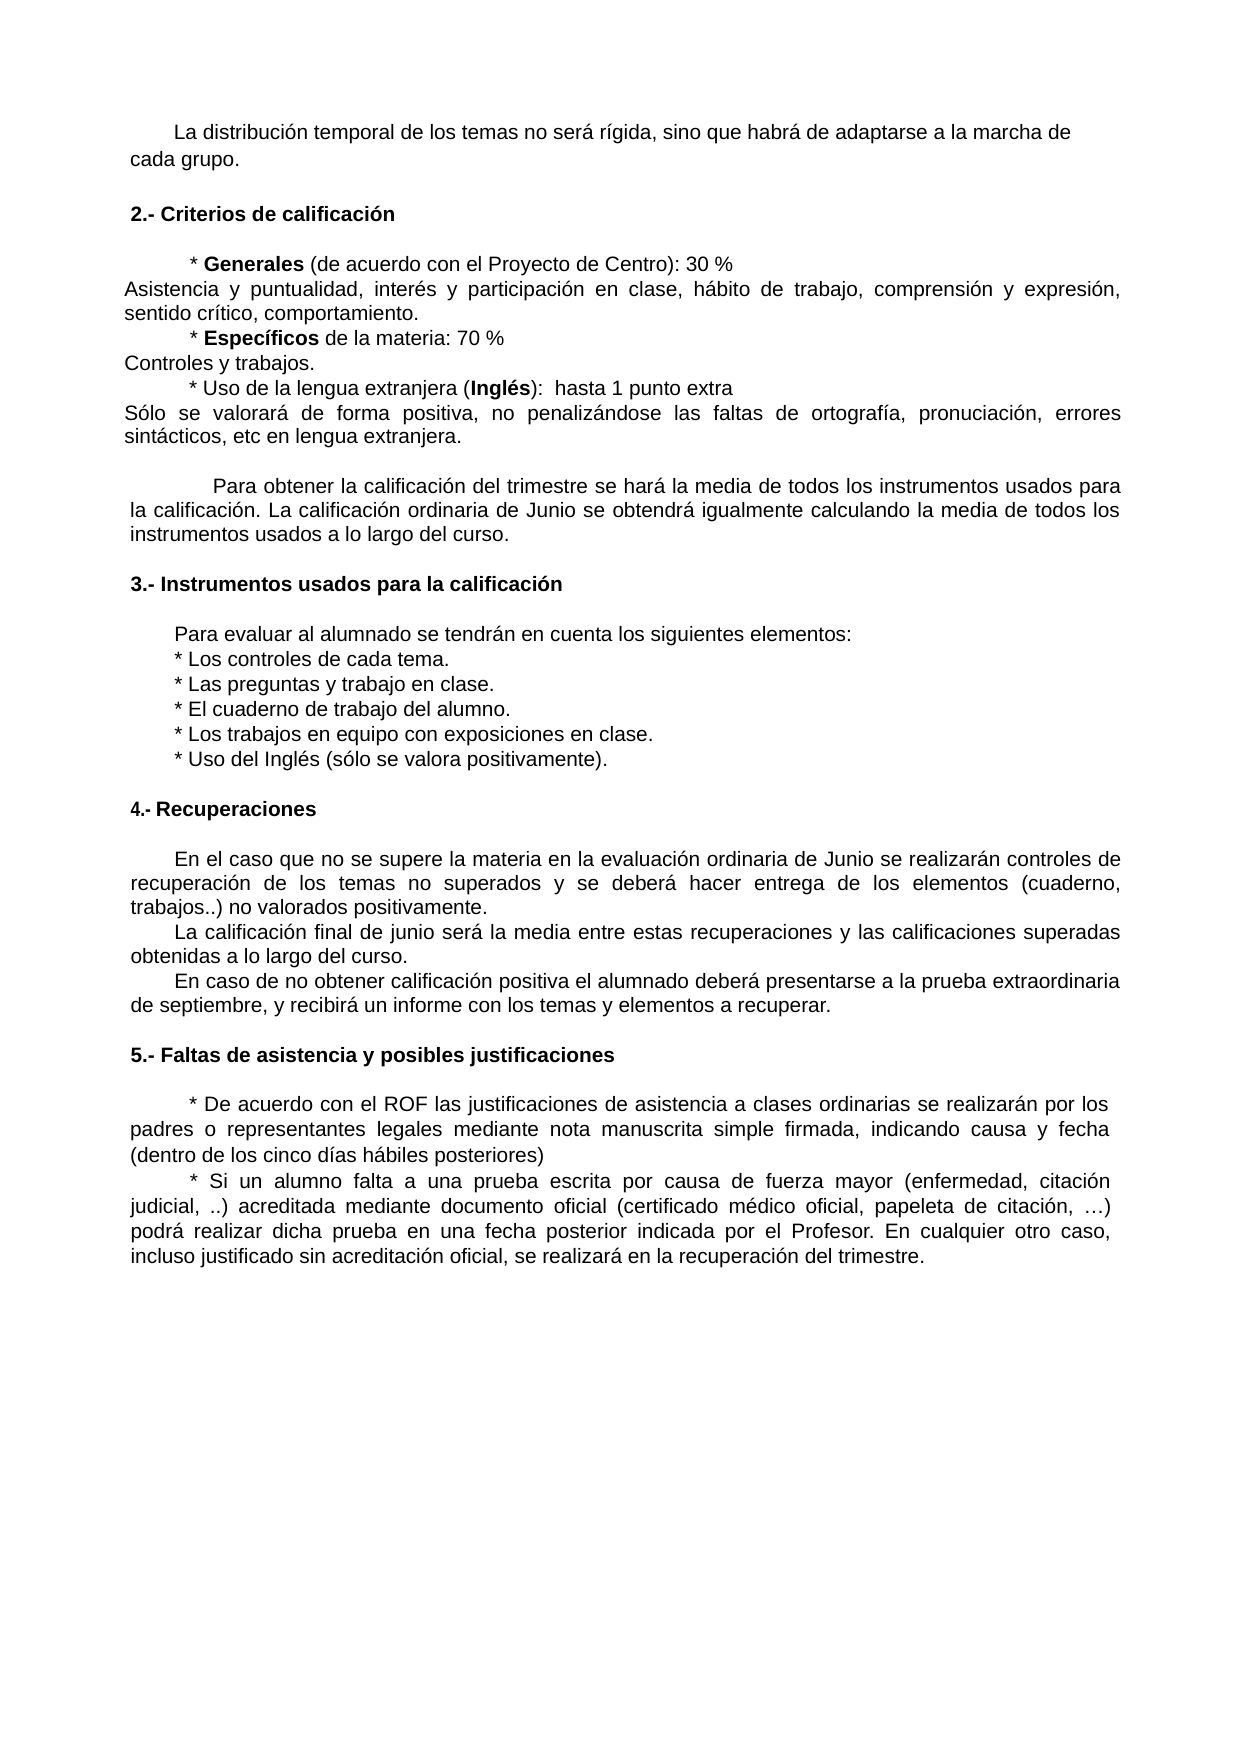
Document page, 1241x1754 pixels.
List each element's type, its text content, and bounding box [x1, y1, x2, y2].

text * De acuerdo con el ROF las justificaciones de asistencia a clases ordinarias se realizarán por los padres o representantes legales mediante nota manuscrita simple firmada, indicando causa y fecha (dentro de los cinco días hábiles posteriores) [130, 1092, 1110, 1166]
text * Generales (de acuerdo con el Proyecto de Centro): 30 % [189, 251, 1122, 275]
text Para obtener la calificación del trimestre se hará la media de todos los instrumentos usados para la calificación. La calificación ordinaria de Junio se obtendrá igualmente calculando la media de todos los instrumentos usados a lo largo del curso. [130, 474, 1122, 546]
text 2.- Criterios de calificación [130, 201, 1122, 225]
text En caso de no obtener calificación positiva el alumnado deberá presentarse a la prueba extraordinaria de septiembre, y recibirá un informe con los temas y elementos a recuperar. [130, 969, 1122, 1017]
text * Uso de la lengua extranjera (Inglés): hasta 1 punto extra [130, 375, 1122, 399]
text La calificación final de junio será la media entre estas recuperaciones y las calificaciones superadas obtenidas a lo largo del curso. [130, 920, 1122, 968]
text * Las preguntas y trabajo en clase. [130, 672, 1122, 696]
text Asistencia y puntualidad, interés y participación en clase, hábito de trabajo, comprensión y expresión, sentido crítico, comportamiento. [124, 276, 1122, 324]
text * Uso del Inglés (sólo se valora positivamente). [130, 747, 1122, 771]
text * Los trabajos en equipo con exposiciones en clase. [130, 722, 1122, 746]
text 4.- Recuperaciones [130, 797, 1122, 821]
text * El cuaderno de trabajo del alumno. [130, 697, 1122, 721]
text * Específicos de la materia: 70 % [189, 325, 1122, 349]
text Sólo se valorará de forma positiva, no penalizándose las faltas de ortografía, pronuciación, errores sintácticos, etc en lengua extranjera. [124, 400, 1122, 448]
text Para evaluar al alumnado se tendrán en cuenta los siguientes elementos: [130, 622, 1122, 646]
text En el caso que no se supere la materia en la evaluación ordinaria de Junio se realizarán controles de recuperación de los temas no superados y se deberá hacer entrega de los elementos (cuaderno, trabajos..) no valorados positivamente. [130, 847, 1122, 919]
text Controles y trabajos. [124, 350, 1122, 374]
text * Si un alumno falta a una prueba escrita por causa de fuerza mayor (enfermedad, citación judicial, ..) acreditada mediante documento oficial (certificado médico oficial, papeleta de citación, …) podrá realizar dicha prueba en una fecha posterior indicada por el Profesor. En cualquier otro caso, incluso justificado sin acreditación oficial, se realizará en la recuperación del trimestre. [130, 1168, 1112, 1268]
text La distribución temporal de los temas no será rígida, sino que habrá de adaptarse a la marcha de cada grupo. [130, 118, 1122, 172]
text * Los controles de cada tema. [130, 647, 1122, 671]
text 3.- Instrumentos usados para la calificación [130, 572, 1122, 596]
text 5.- Faltas de asistencia y posibles justificaciones [130, 1043, 1122, 1067]
